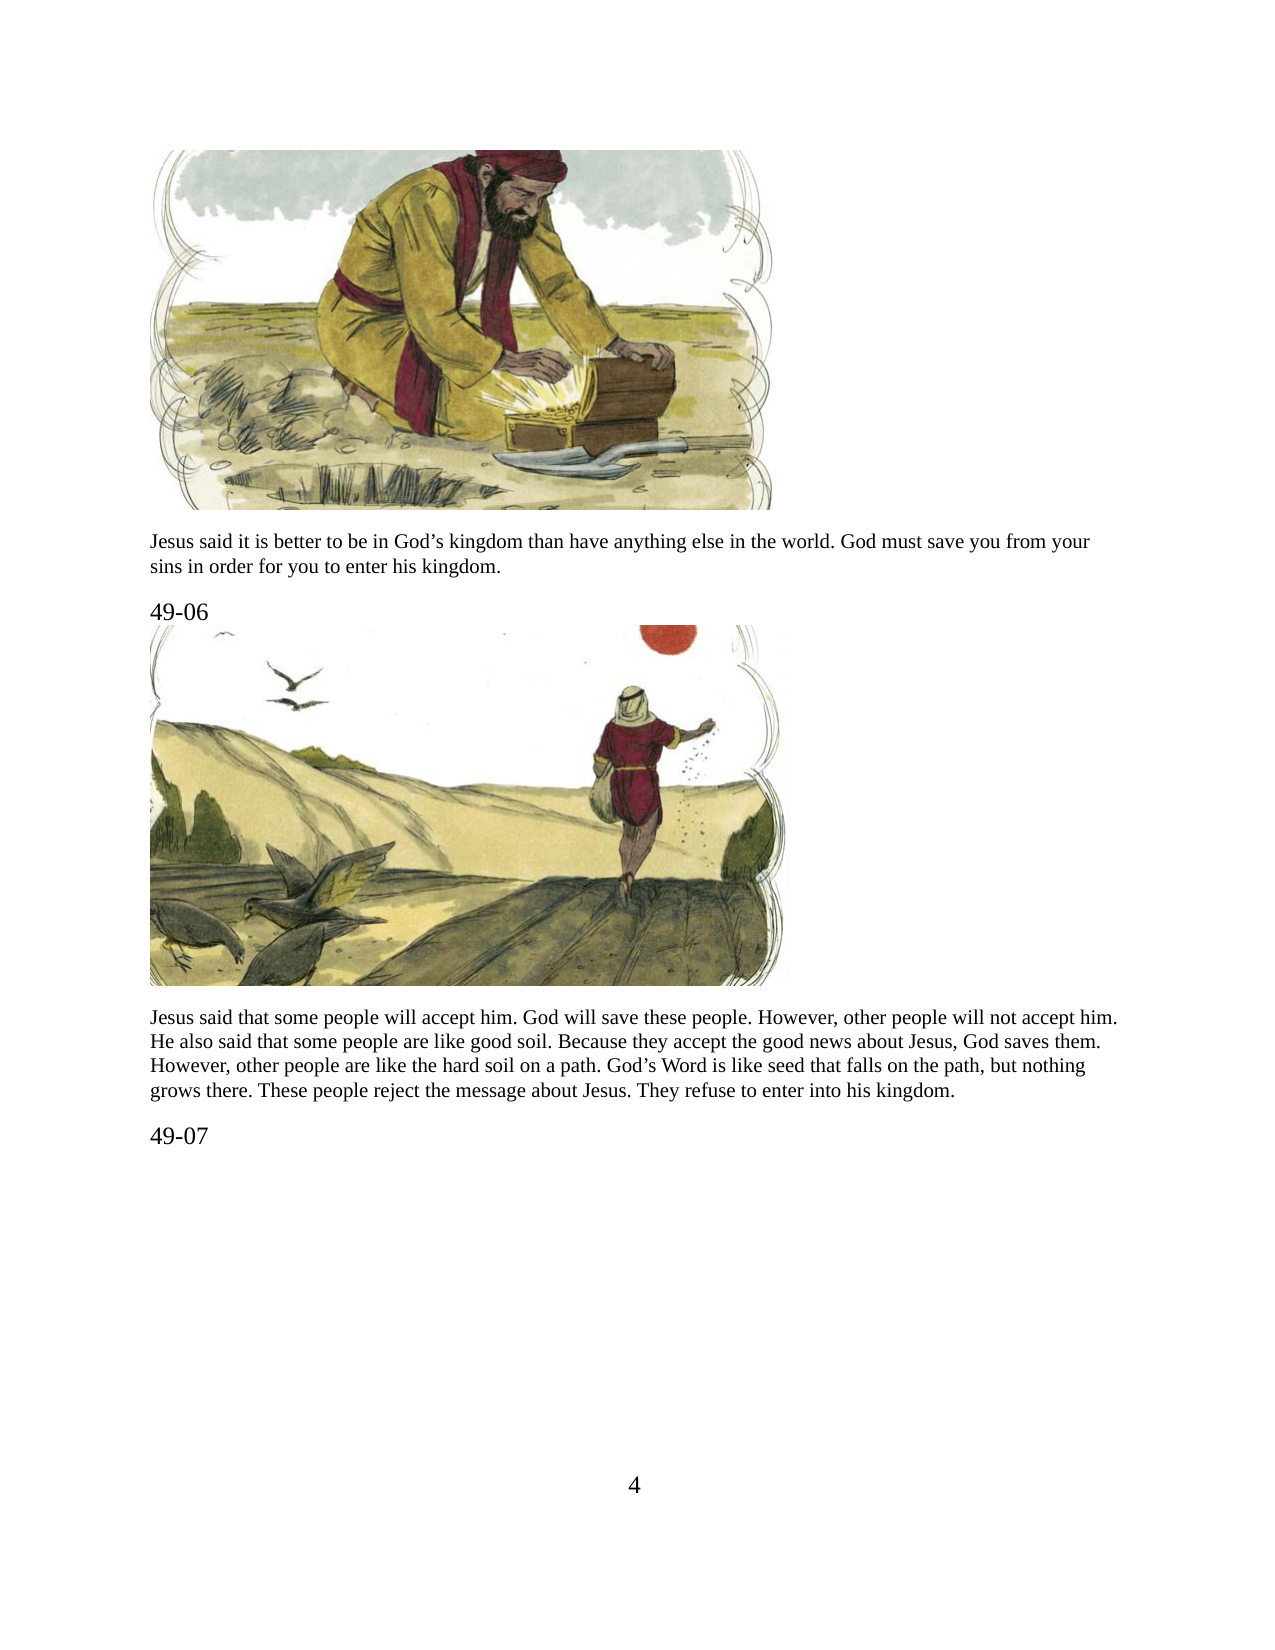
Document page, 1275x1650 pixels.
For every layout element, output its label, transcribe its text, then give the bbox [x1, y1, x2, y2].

subtitle 49-06 [150, 597, 1125, 626]
picture [150, 625, 790, 986]
text Jesus said it is better to be in God’s kingdom than have anything else in the world. God must save you from your sins in order for you to enter his kingdom. [150, 529, 1125, 578]
picture [150, 150, 790, 510]
subtitle 49-07 [150, 1121, 1125, 1150]
text Jesus said that some people will accept him. God will save these people. However, other people will not accept him. He also said that some people are like good soil. Because they accept the good news about Jesus, God saves them. However, other people are like the hard soil on a path. God’s Word is like seed that falls on the path, but nothing grows there. These people reject the message about Jesus. They refuse to enter into his kingdom. [150, 1005, 1125, 1102]
